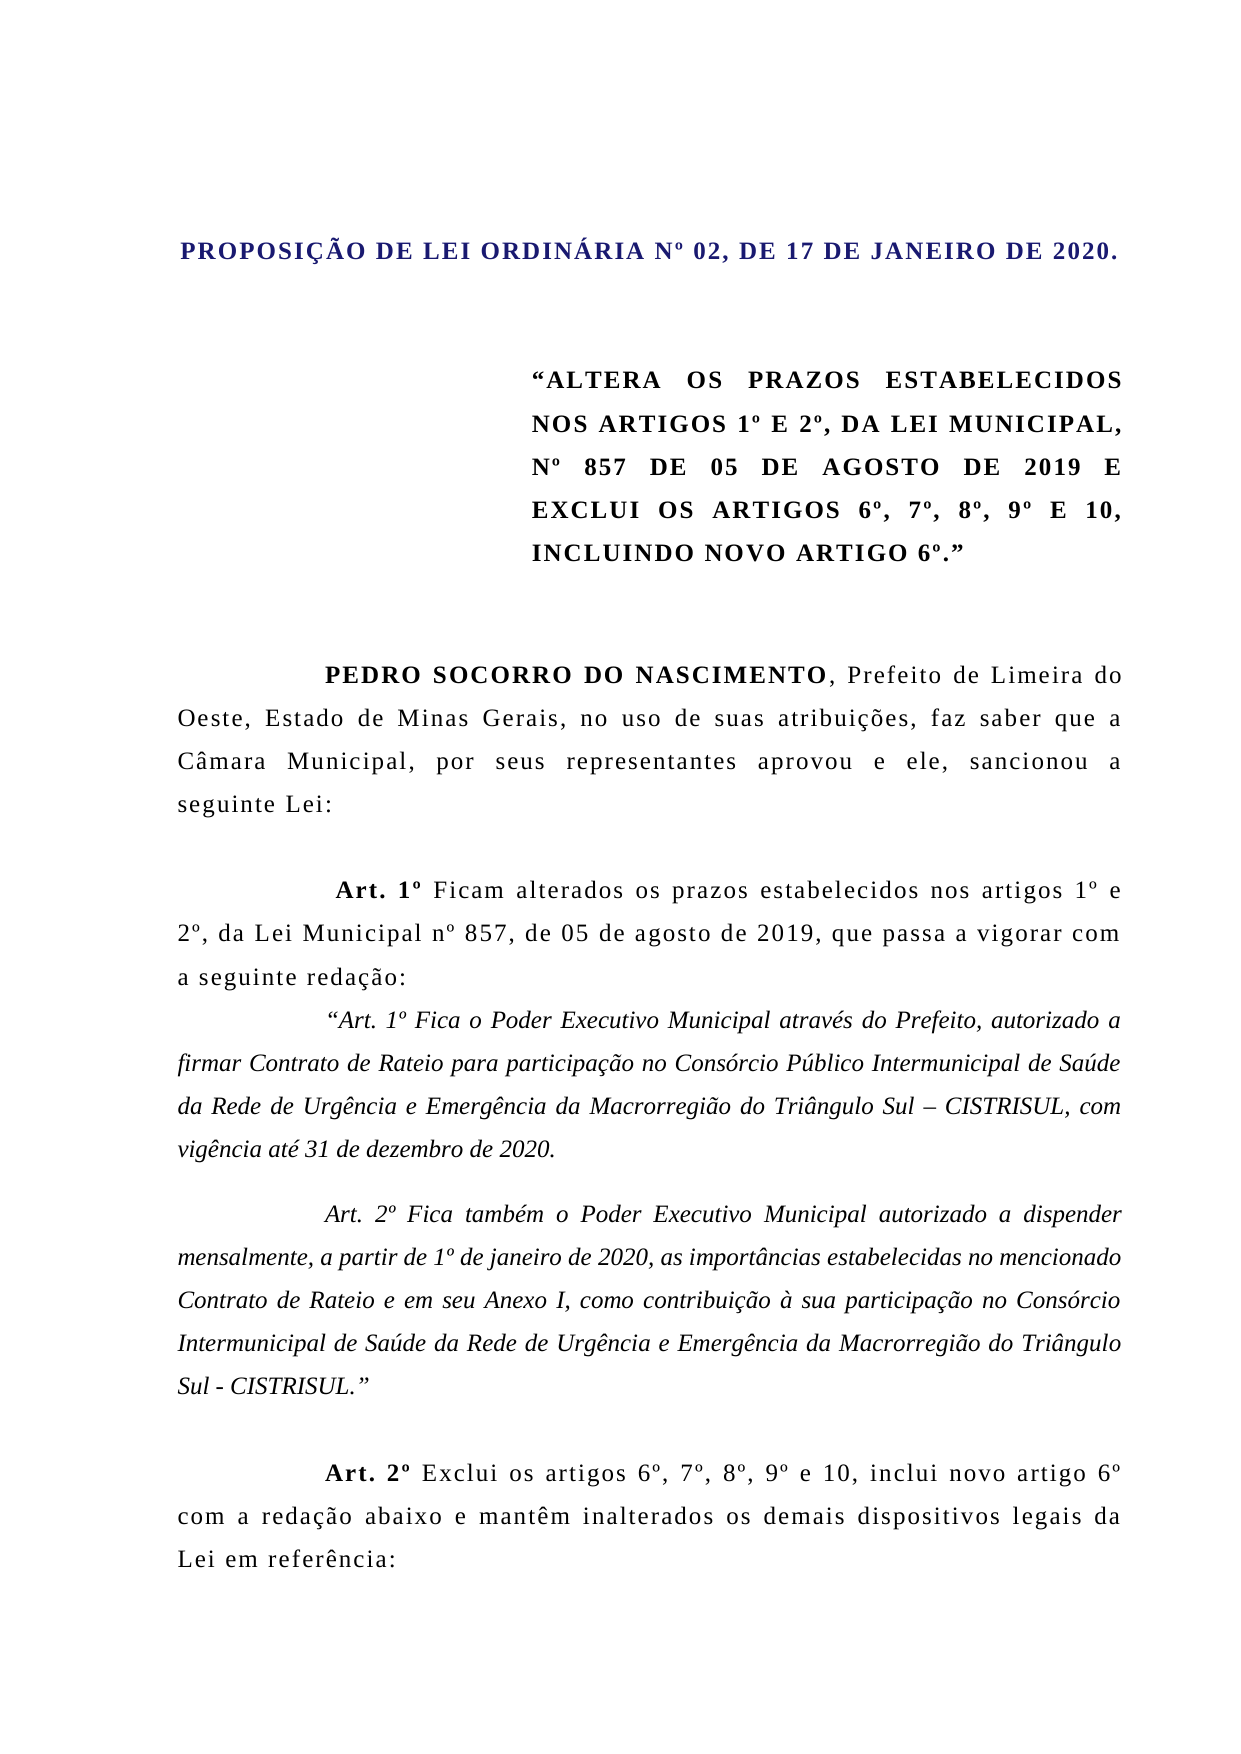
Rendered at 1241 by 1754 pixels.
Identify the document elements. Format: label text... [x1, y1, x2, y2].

text Art. 2º Exclui os artigos 6º, 7º, 8º, 9º e 10, inclui novo artigo 6º com a redação abaixo e mantêm inalterados os demais dispositivos legais da Lei em referência: [177, 1458, 1122, 1573]
text “Art. 1º Fica o Poder Executivo Municipal através do Prefeito, autorizado a firmar Contrato de Rateio para participação no Consórcio Público Intermunicipal de Saúde da Rede de Urgência e Emergência da Macrorregião do Triângulo Sul – CISTRISUL, com vigência até 31 de dezembro de 2020. [177, 1005, 1122, 1163]
text Art. 2º Fica também o Poder Executivo Municipal autorizado a dispender mensalmente, a partir de 1º de janeiro de 2020, as importâncias estabelecidas no mencionado Contrato de Rateio e em seu Anexo I, como contribuição à sua participação no Consórcio Intermunicipal de Saúde da Rede de Urgência e Emergência da Macrorregião do Triângulo Sul - CISTRISUL.” [177, 1199, 1122, 1400]
text PEDRO SOCORRO DO NASCIMENTO, Prefeito de Limeira do Oeste, Estado de Minas Gerais, no uso de suas atribuições, faz saber que a Câmara Municipal, por seus representantes aprovou e ele, sancionou a seguinte Lei: [177, 660, 1122, 818]
text Art. 1º Ficam alterados os prazos estabelecidos nos artigos 1º e 2º, da Lei Municipal nº 857, de 05 de agosto de 2019, que passa a vigorar com a seguinte redação: [177, 875, 1122, 990]
text “ALTERA OS PRAZOS ESTABELECIDOS NOS ARTIGOS 1º E 2º, DA LEI MUNICIPAL, Nº 857 DE 05 DE AGOSTO DE 2019 E EXCLUI OS ARTIGOS 6º, 7º, 8º, 9º E 10, INCLUINDO NOVO ARTIGO 6º.” [532, 366, 1122, 567]
text PROPOSIÇÃO DE LEI ORDINÁRIA Nº 02, DE 17 DE JANEIRO DE 2020. [177, 236, 1122, 265]
